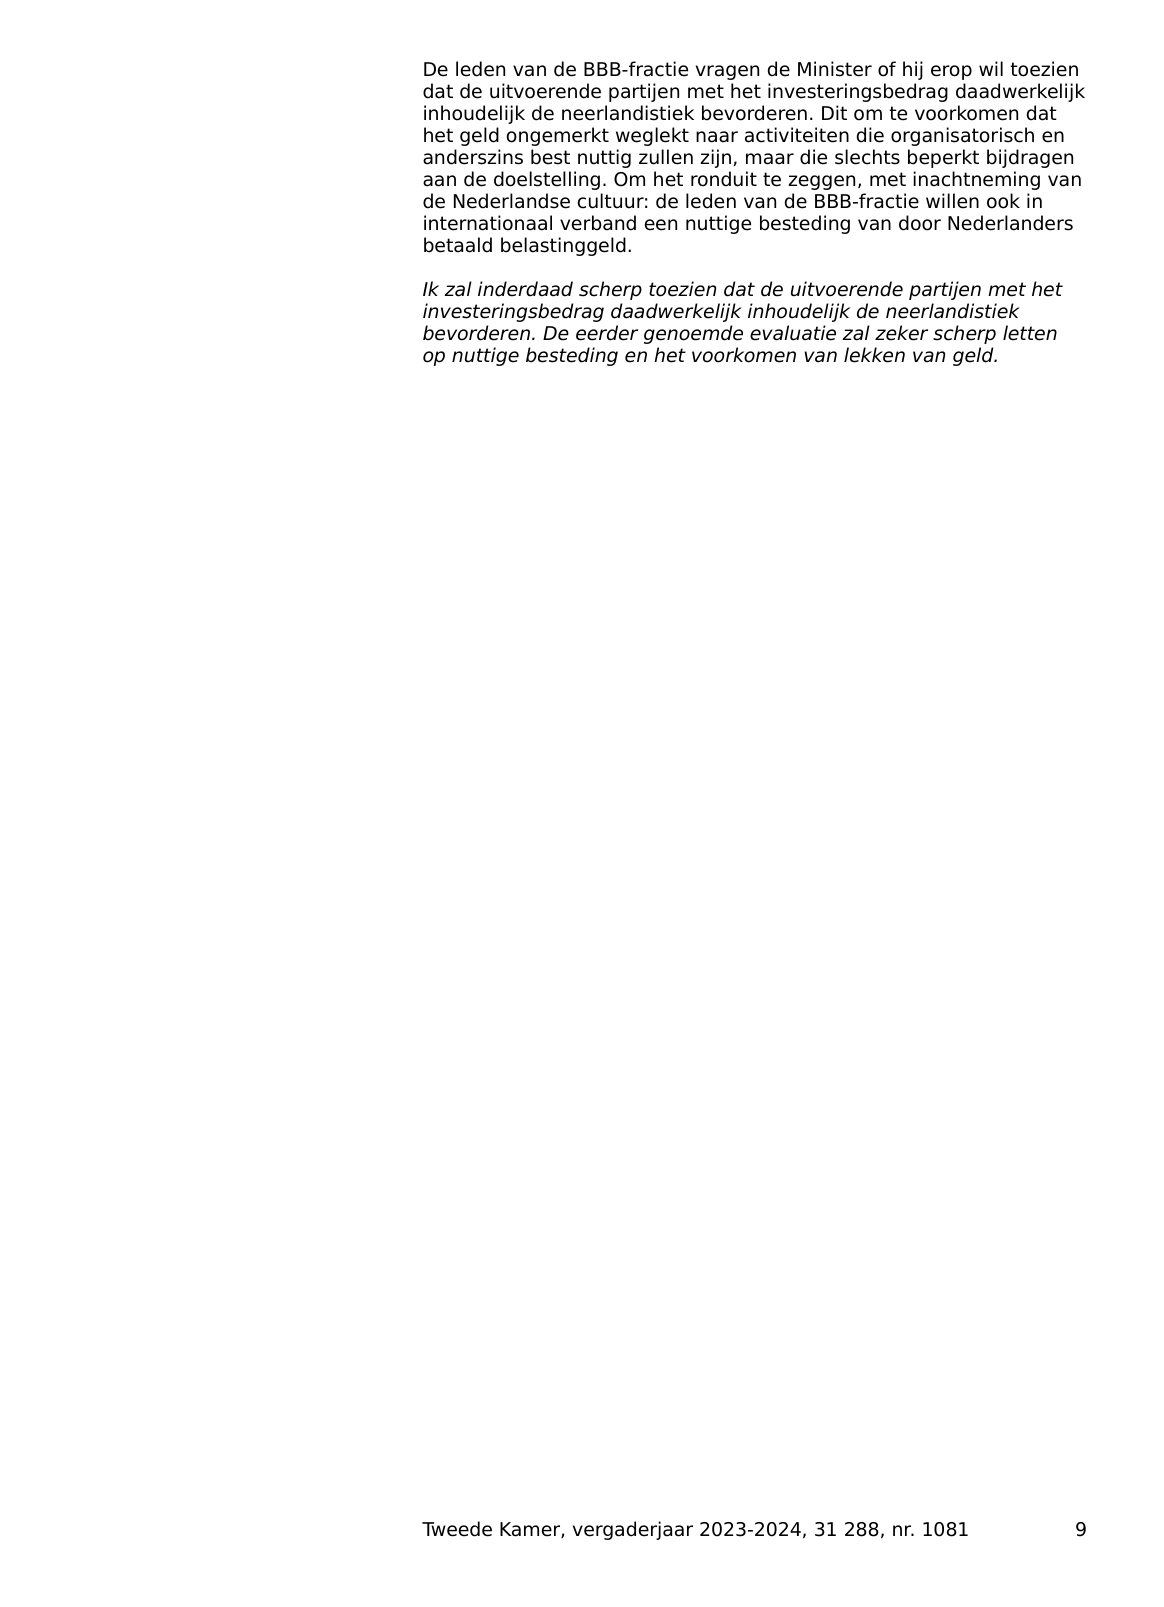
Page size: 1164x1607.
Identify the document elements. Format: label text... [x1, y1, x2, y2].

text Ik zal inderdaad scherp toezien dat de uitvoerende partijen met het investeringsbedrag daadwerkelijk inhoudelijk de neerlandistiek bevorderen. De eerder genoemde evaluatie zal zeker scherp letten op nuttige besteding en het voorkomen van lekken van geld. [422, 279, 1087, 367]
text De leden van de BBB-fractie vragen de Minister of hij erop wil toezien dat de uitvoerende partijen met het investeringsbedrag daadwerkelijk inhoudelijk de neerlandistiek bevorderen. Dit om te voorkomen dat het geld ongemerkt weglekt naar activiteiten die organisatorisch en anderszins best nuttig zullen zijn, maar die slechts beperkt bijdragen aan de doelstelling. Om het ronduit te zeggen, met inachtneming van de Nederlandse cultuur: de leden van de BBB-fractie willen ook in internationaal verband een nuttige besteding van door Nederlanders betaald belastinggeld. [422, 59, 1087, 257]
